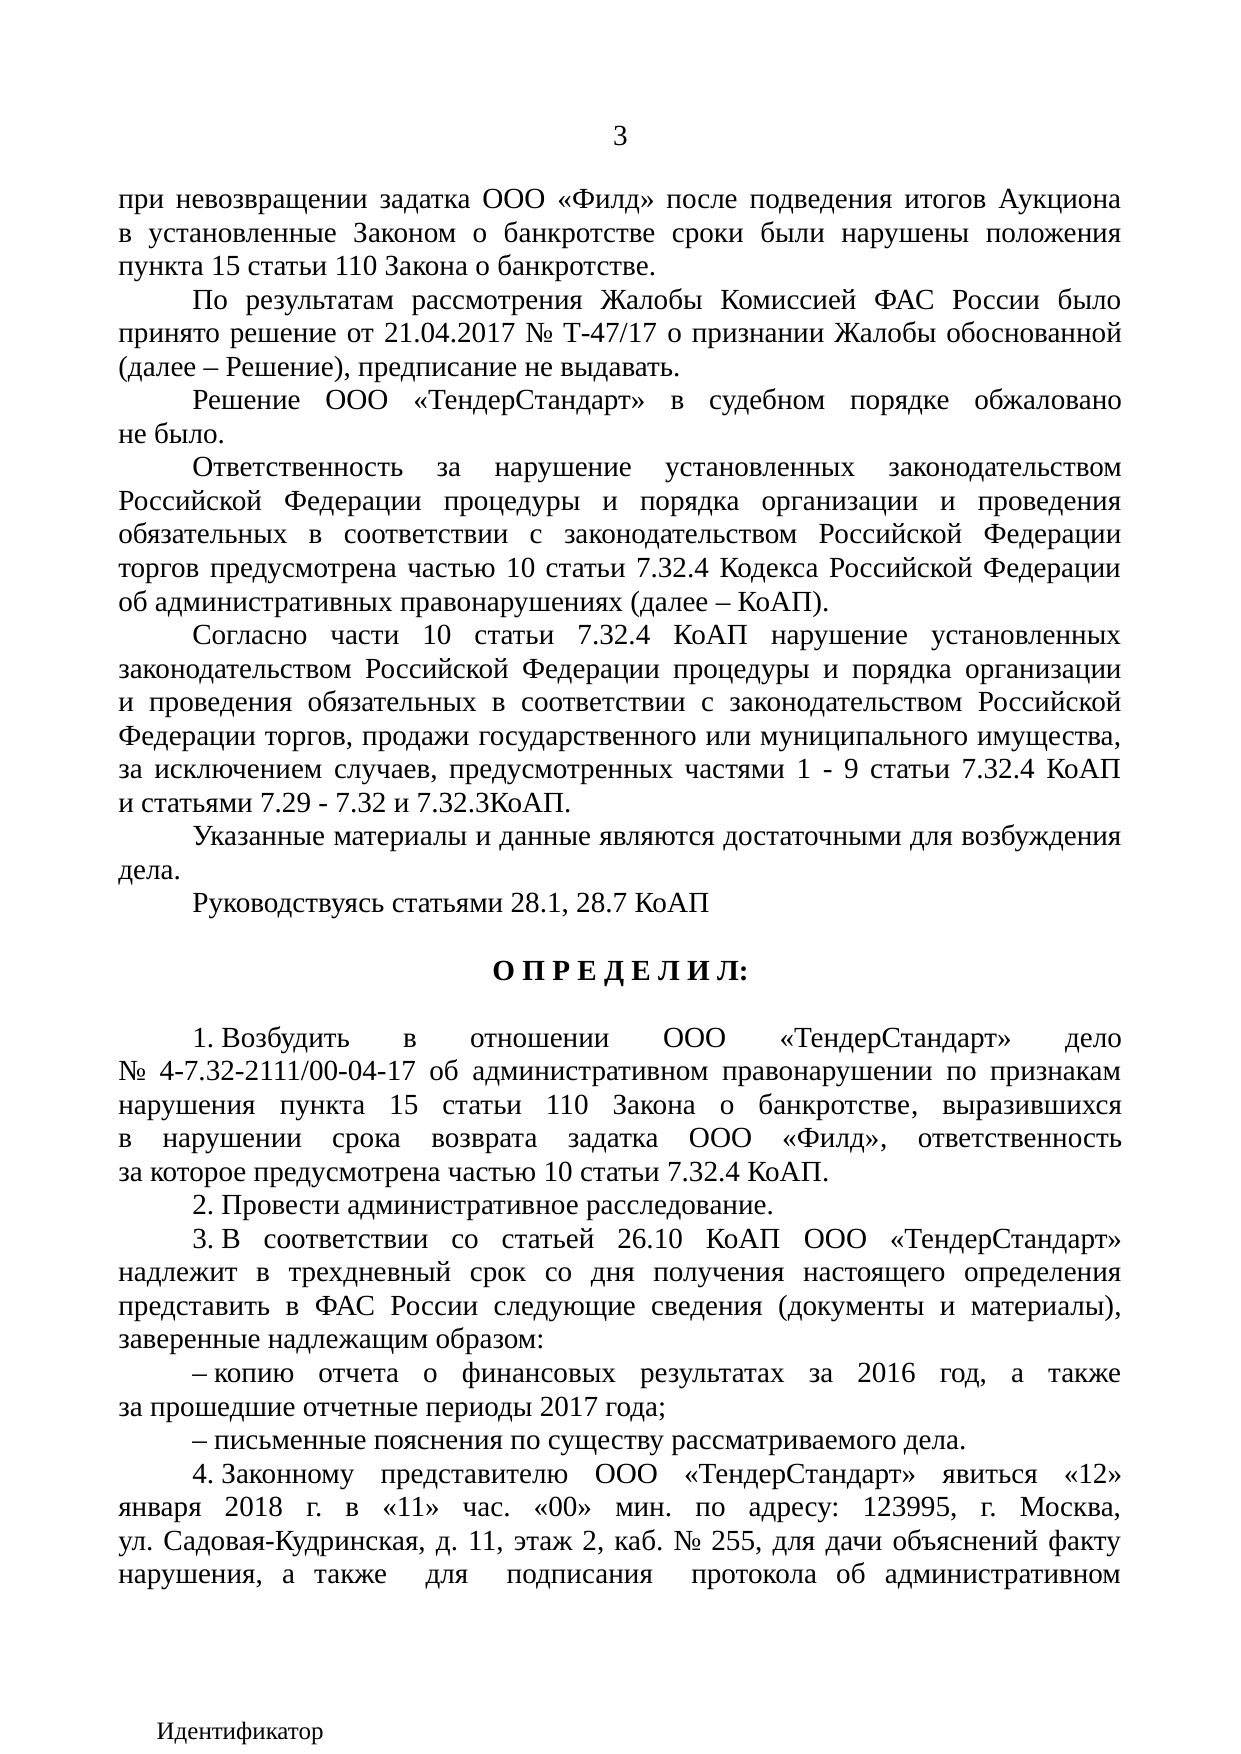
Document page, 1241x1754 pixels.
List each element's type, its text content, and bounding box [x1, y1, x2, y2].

text Ответственность за нарушение установленных законодательством Российской Федерации процедуры и порядка организации и проведения обязательных в соответствии с законодательством Российской Федерации торгов предусмотрена частью 10 статьи 7.32.4 Кодекса Российской Федерации об административных правонарушениях (далее – КоАП). [118, 449, 1122, 617]
text 4. Законному представителю ООО «ТендерСтандарт» явиться «12» января 2018 г. в «11» час. «00» мин. по адресу: 123995, г. Москва, ул. Садовая-Кудринская, д. 11, этаж 2, каб. № 255, для дачи объяснений факту нарушения, а также для подписания протокола об административном [118, 1456, 1122, 1590]
text 2. Провести административное расследование. [118, 1187, 1122, 1221]
text 1. Возбудить в отношении ООО «ТендерСтандарт» дело № 4-7.32-2111/00-04-17 об административном правонарушении по признакам нарушения пункта 15 статьи 110 Закона о банкротстве, выразившихся в нарушении срока возврата задатка ООО «Филд», ответственность за которое предусмотрена частью 10 статьи 7.32.4 КоАП. [118, 1020, 1122, 1187]
text Руководствуясь статьями 28.1, 28.7 КоАП [118, 886, 1122, 919]
text – копию отчета о финансовых результатах за 2016 год, а также за прошедшие отчетные периоды 2017 года; [118, 1355, 1122, 1422]
text О П Р Е Д Е Л И Л: [118, 953, 1122, 986]
text при невозвращении задатка ООО «Филд» после подведения итогов Аукциона в установленные Законом о банкротстве сроки были нарушены положения пункта 15 статьи 110 Закона о банкротстве. [118, 181, 1122, 282]
text 3. В соответствии со статьей 26.10 КоАП ООО «ТендерСтандарт» надлежит в трехдневный срок со дня получения настоящего определения представить в ФАС России следующие сведения (документы и материалы), заверенные надлежащим образом: [118, 1221, 1122, 1355]
text Указанные материалы и данные являются достаточными для возбуждения дела. [118, 818, 1122, 886]
text Решение ООО «ТендерСтандарт» в судебном порядке обжаловано не было. [118, 382, 1122, 449]
text – письменные пояснения по существу рассматриваемого дела. [118, 1422, 1122, 1456]
text Согласно части 10 статьи 7.32.4 КоАП нарушение установленных законодательством Российской Федерации процедуры и порядка организации и проведения обязательных в соответствии с законодательством Российской Федерации торгов, продажи государственного или муниципального имущества, за исключением случаев, предусмотренных частями 1 - 9 статьи 7.32.4 КоАП и статьями 7.29 - 7.32 и 7.32.3КоАП. [118, 617, 1122, 818]
text По результатам рассмотрения Жалобы Комиссией ФАС России было принято решение от 21.04.2017 № Т-47/17 о признании Жалобы обоснованной (далее – Решение), предписание не выдавать. [118, 282, 1122, 382]
